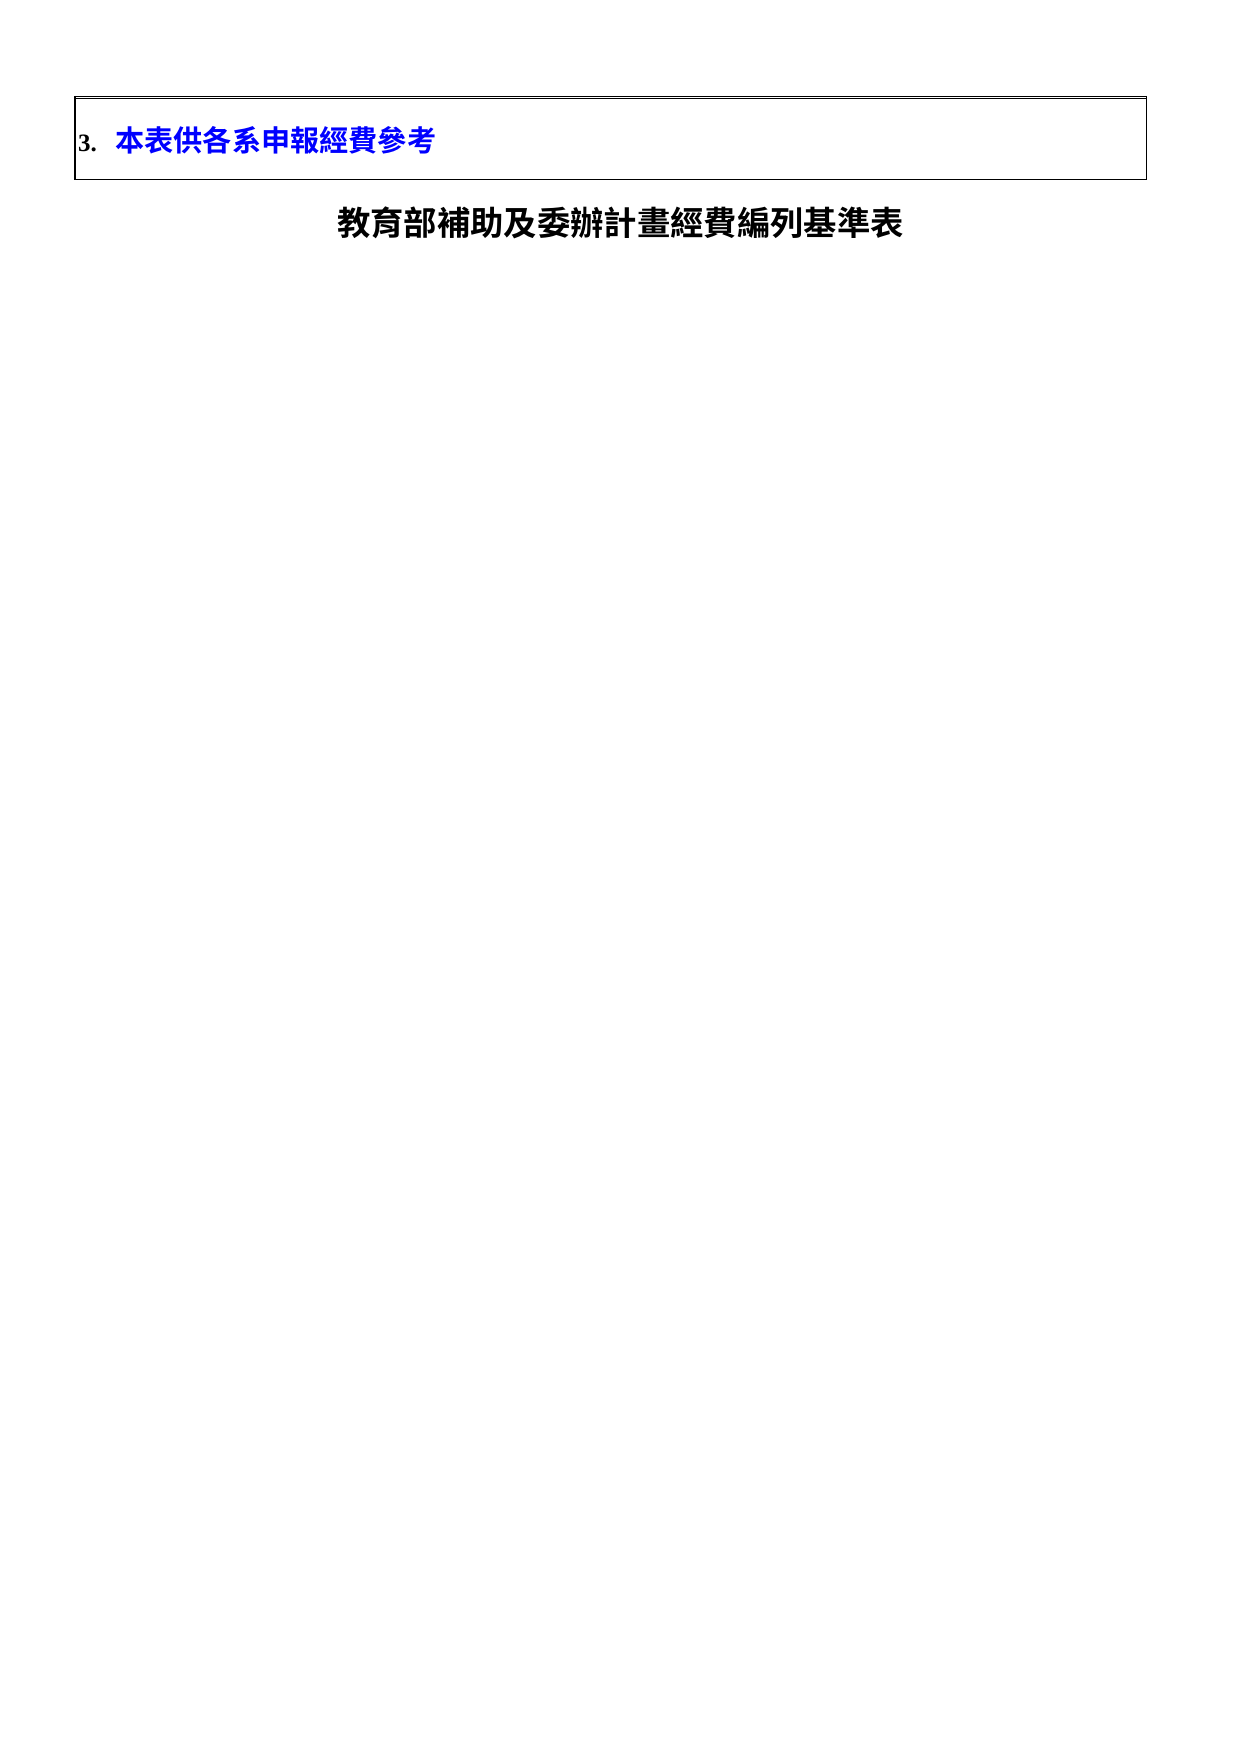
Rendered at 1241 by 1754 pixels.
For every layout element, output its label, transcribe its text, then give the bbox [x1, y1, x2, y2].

table_cell 依上各系申請校外實習材料費不得與上述雜支品項相同 校外實習材料費應與校外實習成果製作相關 本表供各系申報經費參考 [76, 99, 1146, 179]
text 教育部補助及委辦計畫經費編列基準表 [75, 180, 1165, 242]
